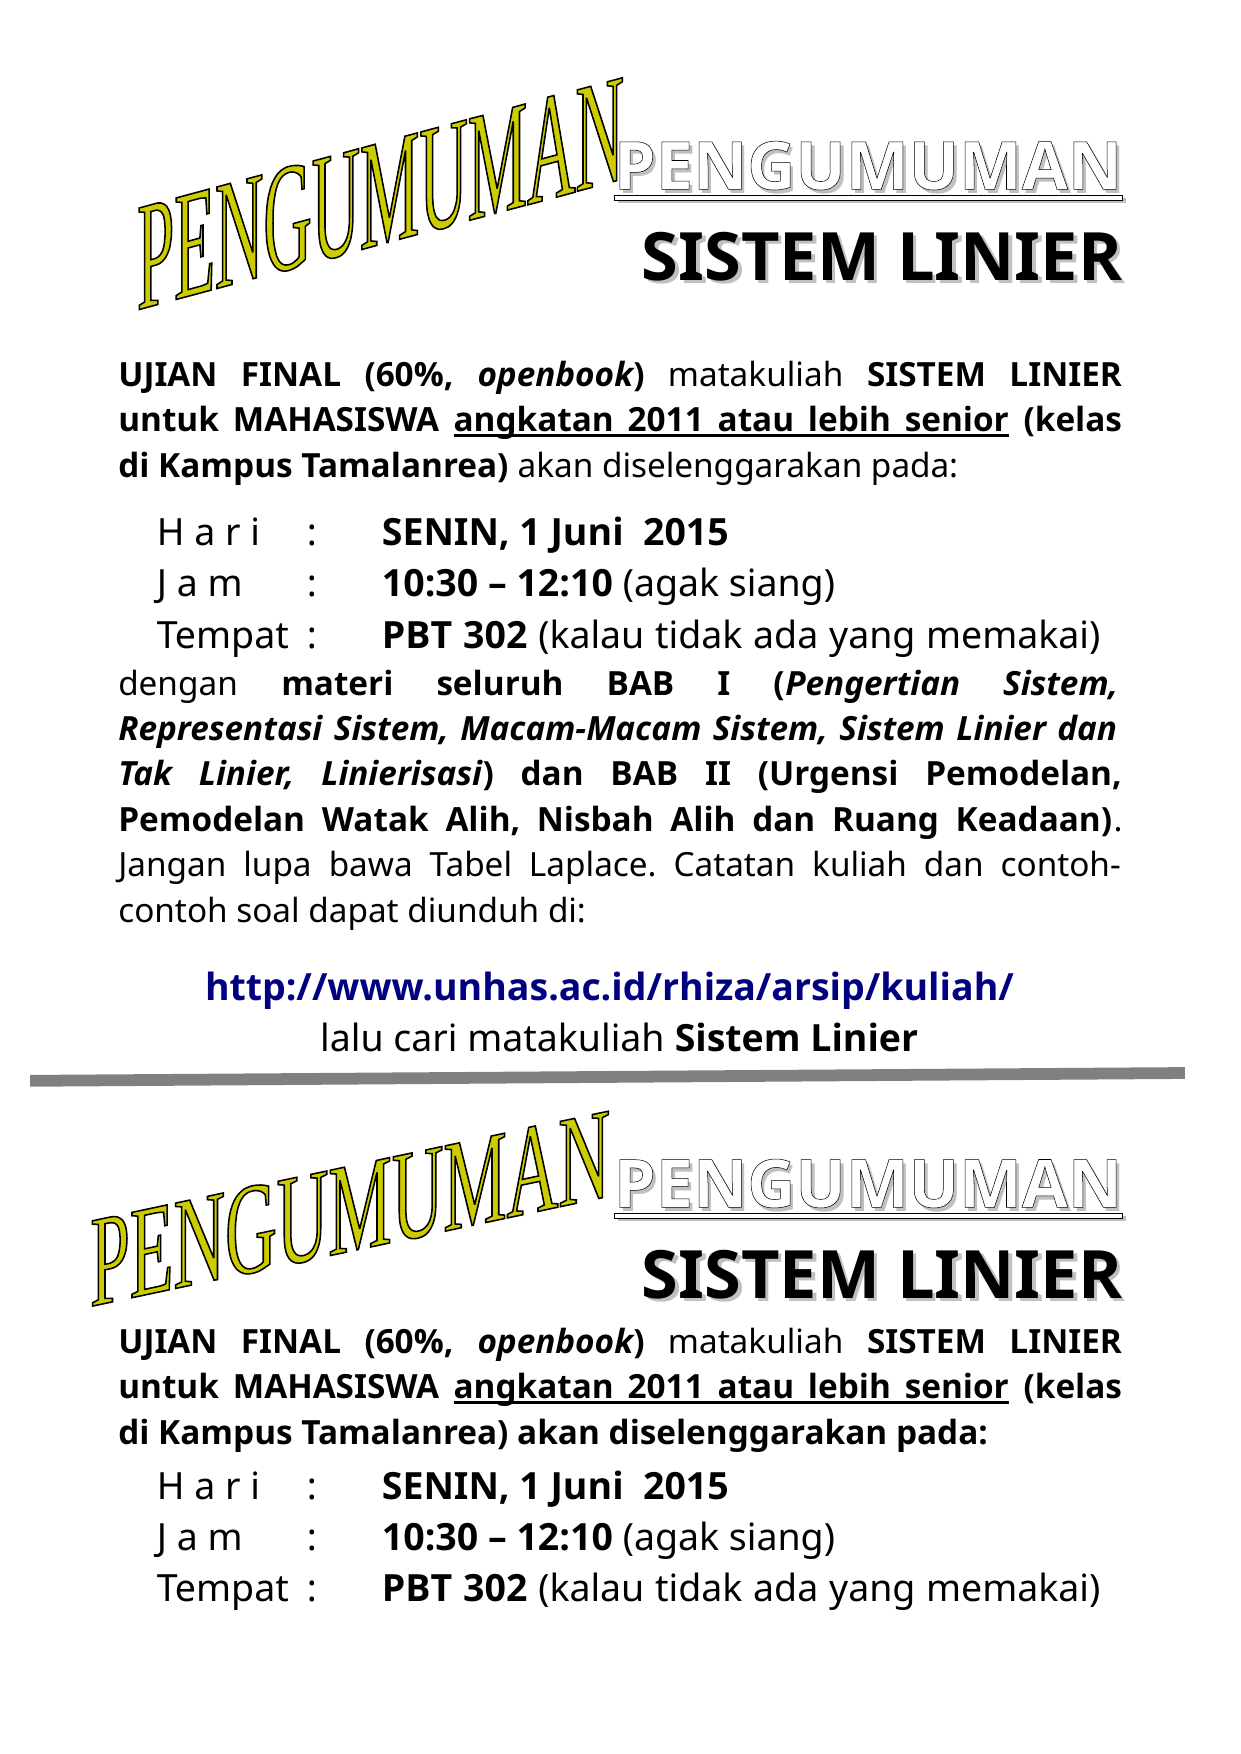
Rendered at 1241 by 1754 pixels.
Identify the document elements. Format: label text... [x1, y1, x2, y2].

text [118, 209, 143, 300]
text PENGUMUMAN [519, 118, 1122, 209]
text [480, 147, 492, 209]
text SISTEM LINIER [118, 1227, 1122, 1318]
text [152, 209, 181, 300]
text SISTEM LINIER [182, 209, 1122, 300]
text PENGUMUMAN [474, 1136, 1122, 1227]
text [498, 138, 512, 209]
text [118, 1136, 490, 1227]
text [460, 124, 474, 209]
text [118, 118, 466, 209]
text dengan materi seluruh BAB I (Pengertian Sistem, Representasi Sistem, Macam-Macam Sistem, Sistem Linier dan Tak Linier, Linierisasi) dan BAB II (Urgensi Pemodelan, Pemodelan Watak Alih, Nisbah Alih dan Ruang Keadaan). Jangan lupa bawa Tabel Laplace. Catatan kuliah dan contoh-contoh soal dapat diunduh di: [118, 532, 1122, 932]
text UJIAN FINAL (60%, openbook) matakuliah SISTEM LINIER untuk MAHASISWA angkatan 2011 atau lebih senior (kelas di Kampus Tamalanrea) akan diselenggarakan pada: [118, 1318, 1122, 1454]
text [485, 118, 509, 180]
text UJIAN FINAL (60%, openbook) matakuliah SISTEM LINIER untuk MAHASISWA angkatan 2011 atau lebih senior (kelas di Kampus Tamalanrea) akan diselenggarakan pada: [118, 351, 1122, 487]
